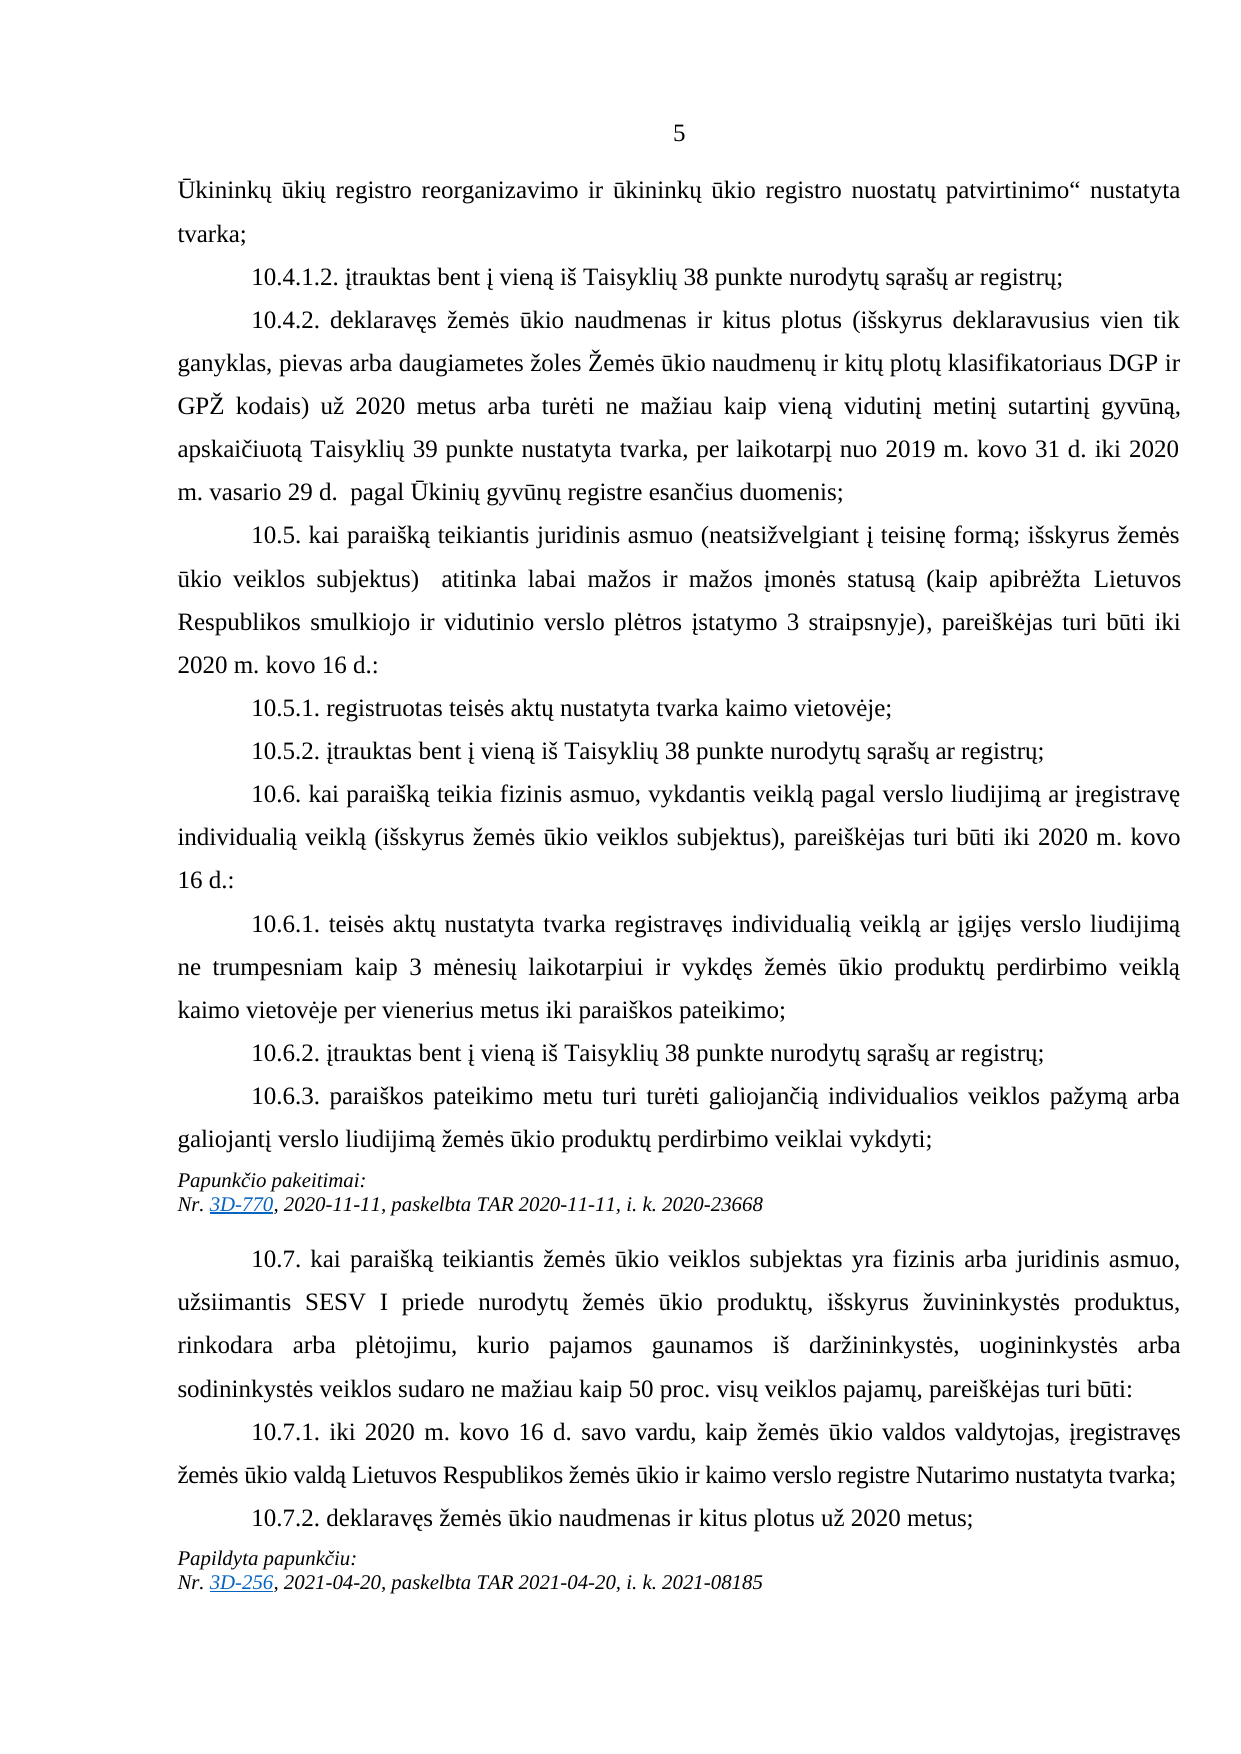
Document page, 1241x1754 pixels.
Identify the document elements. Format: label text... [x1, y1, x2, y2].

text 10.7. kai paraišką teikiantis žemės ūkio veiklos subjektas yra fizinis arba juridinis asmuo, užsiimantis SESV I priede nurodytų žemės ūkio produktų, išskyrus žuvininkystės produktus, rinkodara arba plėtojimu, kurio pajamos gaunamos iš daržininkystės, uogininkystės arba sodininkystės veiklos sudaro ne mažiau kaip 50 proc. visų veiklos pajamų, pareiškėjas turi būti: [177, 1244, 1181, 1402]
text 10.7.1. iki 2020 m. kovo 16 d. savo vardu, kaip žemės ūkio valdos valdytojas, įregistravęs žemės ūkio valdą Lietuvos Respublikos žemės ūkio ir kaimo verslo registre Nutarimo nustatyta tvarka; [177, 1417, 1181, 1489]
text 10.6.1. teisės aktų nustatyta tvarka registravęs individualią veiklą ar įgijęs verslo liudijimą ne trumpesniam kaip 3 mėnesių laikotarpiui ir vykdęs žemės ūkio produktų perdirbimo veiklą kaimo vietovėje per vienerius metus iki paraiškos pateikimo; [177, 909, 1181, 1024]
text 10.6.3. paraiškos pateikimo metu turi turėti galiojančią individualios veiklos pažymą arba galiojantį verslo liudijimą žemės ūkio produktų perdirbimo veiklai vykdyti; [177, 1081, 1181, 1153]
text 10.6.2. įtrauktas bent į vieną iš Taisyklių 38 punkte nurodytų sąrašų ar registrų; [177, 1038, 1181, 1067]
text 10.4.2. deklaravęs žemės ūkio naudmenas ir kitus plotus (išskyrus deklaravusius vien tik ganyklas, pievas arba daugiametes žoles Žemės ūkio naudmenų ir kitų plotų klasifikatoriaus DGP ir GPŽ kodais) už 2020 metus arba turėti ne mažiau kaip vieną vidutinį metinį sutartinį gyvūną, apskaičiuotą Taisyklių 39 punkte nustatyta tvarka, per laikotarpį nuo 2019 m. kovo 31 d. iki 2020 m. vasario 29 d. pagal Ūkinių gyvūnų registre esančius duomenis; [177, 305, 1181, 506]
text Papildyta papunkčiu: [177, 1546, 1181, 1570]
text 10.7.2. deklaravęs žemės ūkio naudmenas ir kitus plotus už 2020 metus; [177, 1503, 1181, 1532]
text 10.4.1.2. įtrauktas bent į vieną iš Taisyklių 38 punkte nurodytų sąrašų ar registrų; [177, 262, 1181, 291]
text Nr. 3D-256, 2021-04-20, paskelbta TAR 2021-04-20, i. k. 2021-08185 [177, 1570, 1181, 1594]
text 10.6. kai paraišką teikia fizinis asmuo, vykdantis veiklą pagal verslo liudijimą ar įregistravę individualią veiklą (išskyrus žemės ūkio veiklos subjektus), pareiškėjas turi būti iki 2020 m. kovo 16 d.: [177, 779, 1181, 894]
text 10.5.1. registruotas teisės aktų nustatyta tvarka kaimo vietovėje; [177, 693, 1181, 722]
text 10.5.2. įtrauktas bent į vieną iš Taisyklių 38 punkte nurodytų sąrašų ar registrų; [177, 736, 1181, 765]
text 10.5. kai paraišką teikiantis juridinis asmuo (neatsižvelgiant į teisinę formą; išskyrus žemės ūkio veiklos subjektus) atitinka labai mažos ir mažos įmonės statusą (kaip apibrėžta Lietuvos Respublikos smulkiojo ir vidutinio verslo plėtros įstatymo 3 straipsnyje), pareiškėjas turi būti iki 2020 m. kovo 16 d.: [177, 521, 1181, 679]
text Nr. 3D-770, 2020-11-11, paskelbta TAR 2020-11-11, i. k. 2020-23668 [177, 1192, 1181, 1216]
text Ūkininkų ūkių registro reorganizavimo ir ūkininkų ūkio registro nuostatų patvirtinimo“ nustatyta tvarka; [177, 176, 1181, 247]
text Papunkčio pakeitimai: [177, 1167, 1181, 1192]
